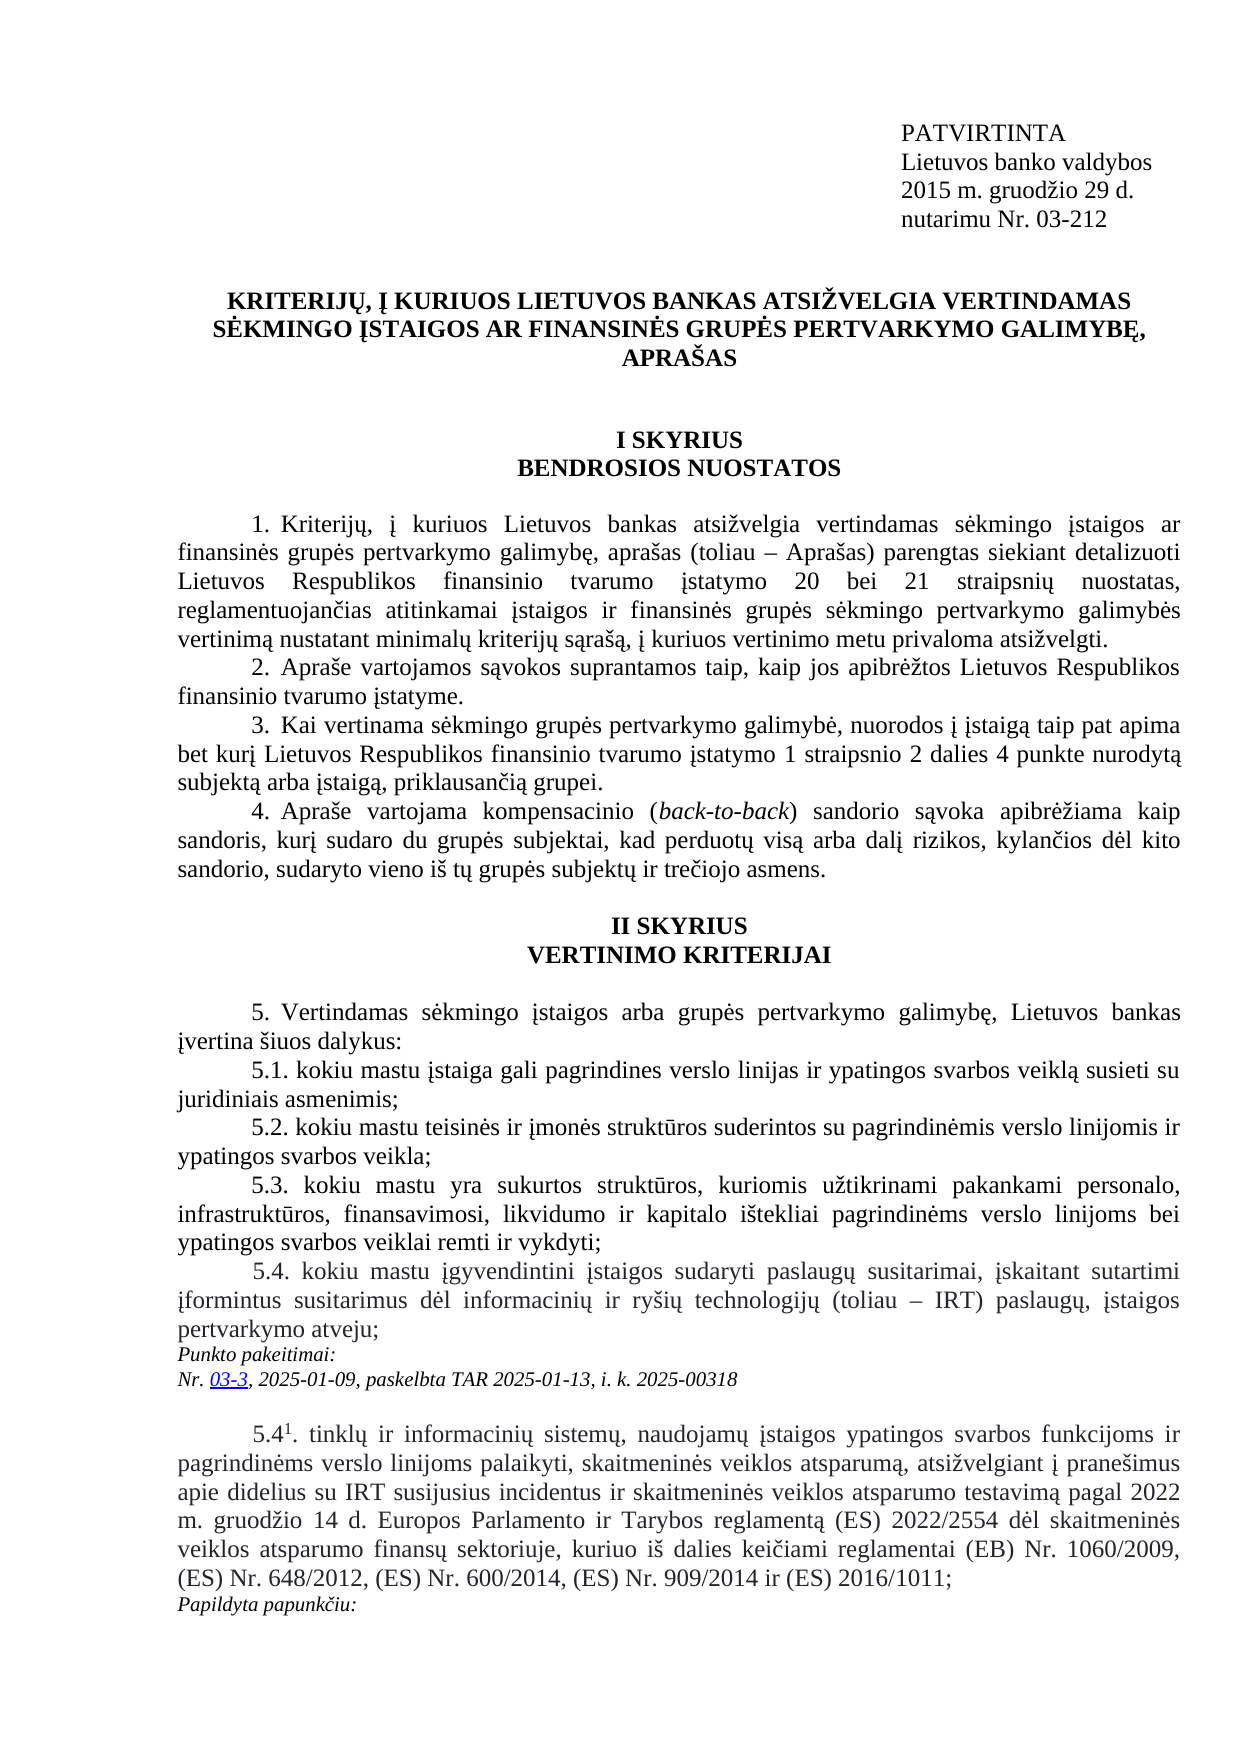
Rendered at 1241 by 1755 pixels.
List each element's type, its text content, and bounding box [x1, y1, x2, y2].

text 5.2. kokiu mastu teisinės ir įmonės struktūros suderintos su pagrindinėmis verslo linijomis ir ypatingos svarbos veikla; [177, 1112, 1181, 1170]
text 4. Apraše vartojama kompensacinio (back-to-back) sandorio sąvoka apibrėžiama kaip sandoris, kurį sudaro du grupės subjektai, kad perduotų visą arba dalį rizikos, kylančios dėl kito sandorio, sudaryto vieno iš tų grupės subjektų ir trečiojo asmens. [177, 796, 1181, 882]
text Nr. 03-3, 2025-01-09, paskelbta TAR 2025-01-13, i. k. 2025-00318 [177, 1366, 1181, 1391]
text VERTINIMO KRITERIJAI [177, 940, 1181, 969]
text nutarimu Nr. 03-212 [177, 204, 1181, 233]
text PATVIRTINTA [177, 118, 1181, 147]
text BENDROSIOS NUOSTATOS [177, 453, 1181, 482]
text 2015 m. gruodžio 29 d. [177, 176, 1181, 204]
text II SKYRIUS [177, 911, 1181, 940]
text Papildyta papunkčiu: [177, 1592, 1181, 1616]
text 3. Kai vertinama sėkmingo grupės pertvarkymo galimybė, nuorodos į įstaigą taip pat apima bet kurį Lietuvos Respublikos finansinio tvarumo įstatymo 1 straipsnio 2 dalies 4 punkte nurodytą subjektą arba įstaigą, priklausančią grupei. [177, 710, 1181, 796]
text 5.41. tinklų ir informacinių sistemų, naudojamų įstaigos ypatingos svarbos funkcijoms ir pagrindinėms verslo linijoms palaikyti, skaitmeninės veiklos atsparumą, atsižvelgiant į pranešimus apie didelius su IRT susijusius incidentus ir skaitmeninės veiklos atsparumo testavimą pagal 2022 m. gruodžio 14 d. Europos Parlamento ir Tarybos reglamentą (ES) 2022/2554 dėl skaitmeninės veiklos atsparumo finansų sektoriuje, kuriuo iš dalies keičiami reglamentai (EB) Nr. 1060/2009, (ES) Nr. 648/2012, (ES) Nr. 600/2014, (ES) Nr. 909/2014 ir (ES) 2016/1011; [177, 1419, 1181, 1592]
text 5.4. kokiu mastu įgyvendintini įstaigos sudaryti paslaugų susitarimai, įskaitant sutartimi įformintus susitarimus dėl informacinių ir ryšių technologijų (toliau – IRT) paslaugų, įstaigos pertvarkymo atveju; [177, 1256, 1181, 1342]
text 2. Apraše vartojamos sąvokos suprantamos taip, kaip jos apibrėžtos Lietuvos Respublikos finansinio tvarumo įstatyme. [177, 652, 1181, 710]
text 5.1. kokiu mastu įstaiga gali pagrindines verslo linijas ir ypatingos svarbos veiklą susieti su juridiniais asmenimis; [177, 1055, 1181, 1112]
text 1. Kriterijų, į kuriuos Lietuvos bankas atsižvelgia vertindamas sėkmingo įstaigos ar finansinės grupės pertvarkymo galimybę, aprašas (toliau – Aprašas) parengtas siekiant detalizuoti Lietuvos Respublikos finansinio tvarumo įstatymo 20 bei 21 straipsnių nuostatas, reglamentuojančias atitinkamai įstaigos ir finansinės grupės sėkmingo pertvarkymo galimybės vertinimą nustatant minimalų kriterijų sąrašą, į kuriuos vertinimo metu privaloma atsižvelgti. [177, 509, 1181, 652]
text 5.3. kokiu mastu yra sukurtos struktūros, kuriomis užtikrinami pakankami personalo, infrastruktūros, finansavimosi, likvidumo ir kapitalo ištekliai pagrindinėms verslo linijoms bei ypatingos svarbos veiklai remti ir vykdyti; [177, 1170, 1181, 1256]
text KRITERIJŲ, į kURIUOS Lietuvos bankas atsižvelgia vertindamaS sėkmingo įstaigos ar finansinės grupės pertvarkymo galimybę, APRAŠAS [177, 286, 1181, 372]
text 5. Vertindamas sėkmingo įstaigos arba grupės pertvarkymo galimybę, Lietuvos bankas įvertina šiuos dalykus: [177, 997, 1181, 1055]
text Lietuvos banko valdybos [177, 147, 1181, 176]
text I SKYRIUS [177, 425, 1181, 453]
text Punkto pakeitimai: [177, 1342, 1181, 1366]
